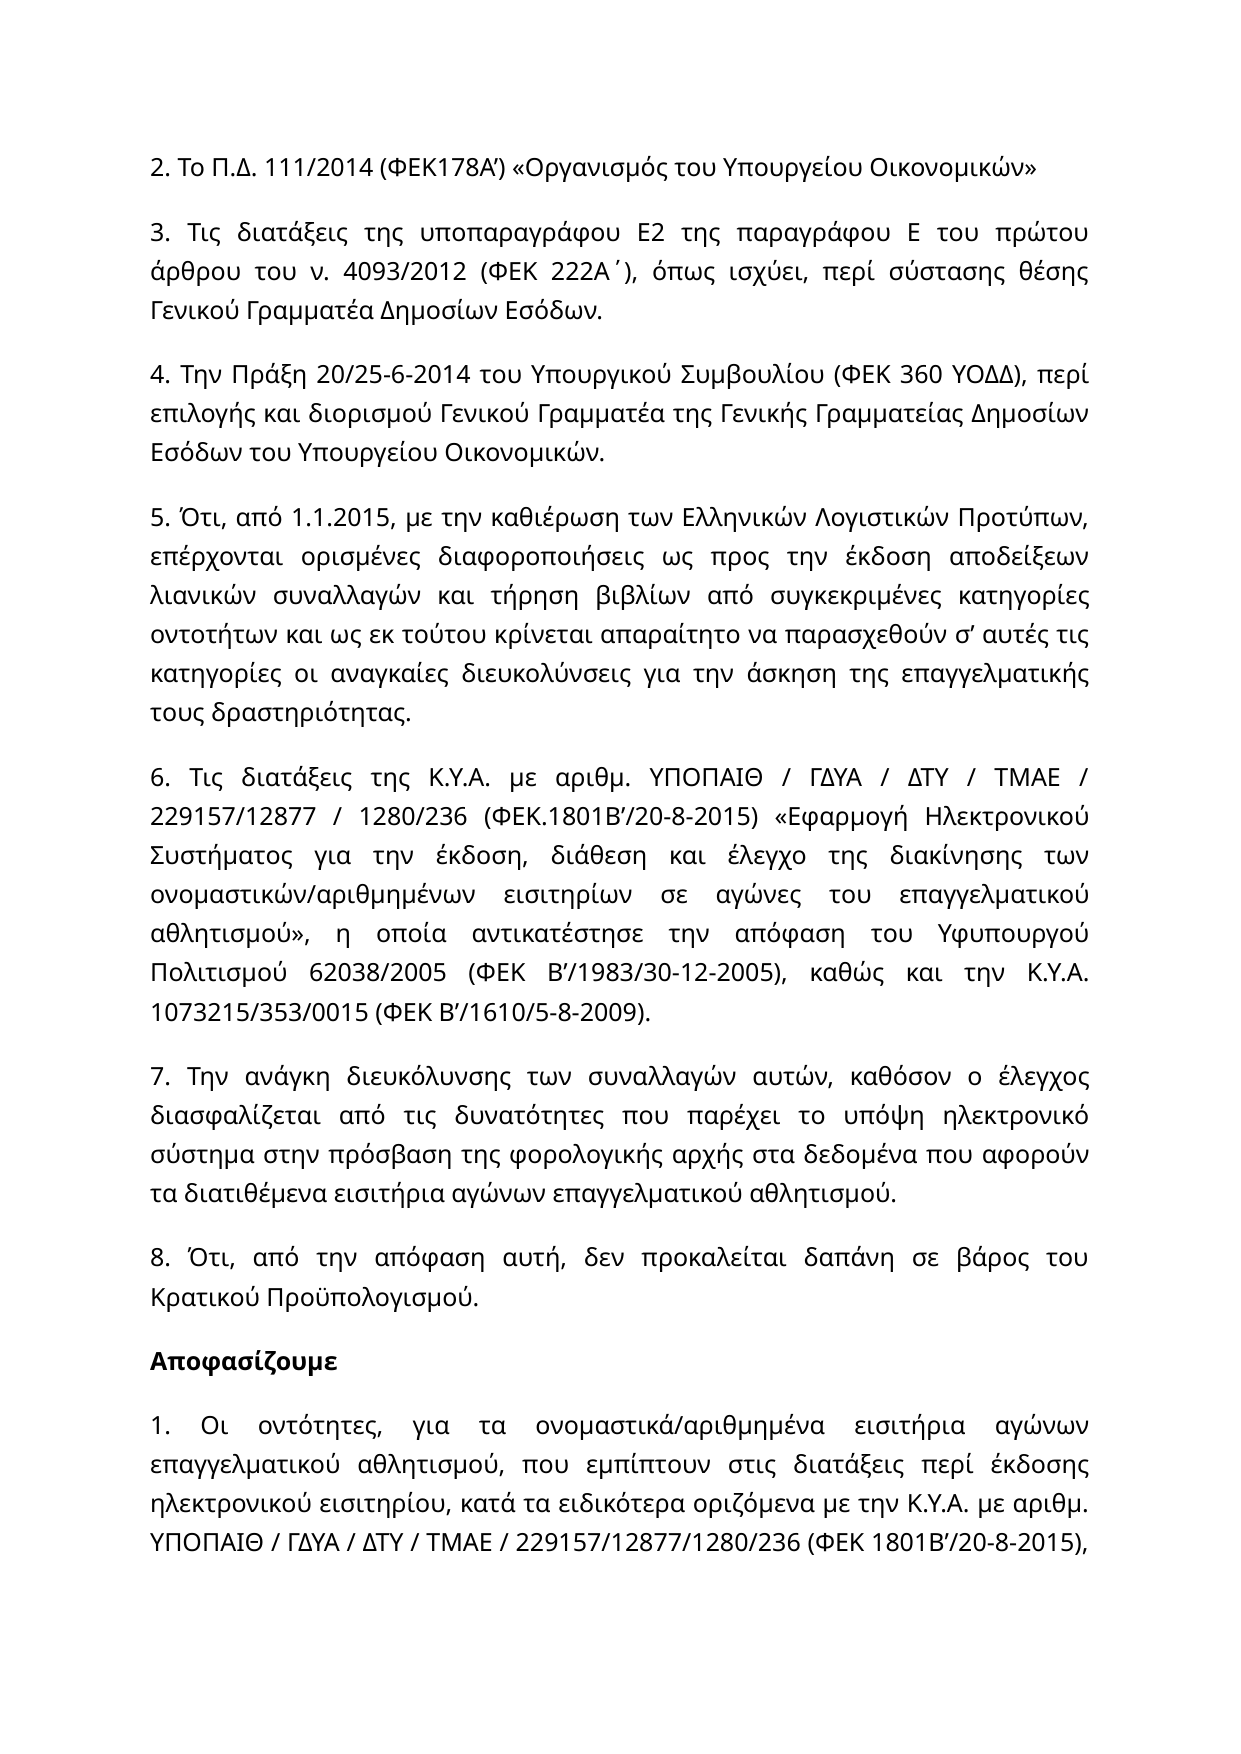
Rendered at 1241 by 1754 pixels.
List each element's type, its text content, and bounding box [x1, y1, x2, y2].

text 8. Ότι, από την απόφαση αυτή, δεν προκαλείται δαπάνη σε βάρος του Κρατικού Προϋπολογισμού. [150, 1240, 1090, 1313]
text 3. Τις διατάξεις της υποπαραγράφου Ε2 της παραγράφου Ε του πρώτου άρθρου του ν. 4093/2012 (ΦΕΚ 222Α΄), όπως ισχύει, περί σύστασης θέσης Γενικού Γραμματέα Δημοσίων Εσόδων. [150, 214, 1090, 327]
text 4. Την Πράξη 20/25-6-2014 του Υπουργικού Συμβουλίου (ΦΕΚ 360 ΥΟΔΔ), περί επιλογής και διορισμού Γενικού Γραμματέα της Γενικής Γραμματείας Δημοσίων Εσόδων του Υπουργείου Οικονομικών. [150, 357, 1090, 469]
text 2. Το Π.Δ. 111/2014 (ΦΕΚ178Α’) «Οργανισμός του Υπουργείου Οικονομικών» [150, 150, 1090, 184]
text 6. Τις διατάξεις της Κ.Υ.Α. με αριθμ. ΥΠΟΠΑΙΘ / ΓΔΥΑ / ΔΤΥ / ΤΜΑΕ / 229157/12877 / 1280/236 (ΦΕΚ.1801Β’/20-8-2015) «Εφαρμογή Ηλεκτρονικού Συστήματος για την έκδοση, διάθεση και έλεγχο της διακίνησης των ονομαστικών/αριθμημένων εισιτηρίων σε αγώνες του επαγγελματικού αθλητισμού», η οποία αντικατέστησε την απόφαση του Υφυπουργού Πολιτισμού 62038/2005 (ΦΕΚ Β’/1983/30-12-2005), καθώς και την Κ.Υ.Α. 1073215/353/0015 (ΦΕΚ Β’/1610/5-8-2009). [150, 759, 1090, 1028]
text 1. Οι οντότητες, για τα ονομαστικά/αριθμημένα εισιτήρια αγώνων επαγγελματικού αθλητισμού, που εμπίπτουν στις διατάξεις περί έκδοσης ηλεκτρονικού εισιτηρίου, κατά τα ειδικότερα οριζόμενα με την Κ.Υ.Α. με αριθμ. ΥΠΟΠΑΙΘ / ΓΔΥΑ / ΔΤΥ / ΤΜΑΕ / 229157/12877/1280/236 (ΦΕΚ 1801Β’/20-8-2015), [150, 1407, 1090, 1559]
text 5. Ότι, από 1.1.2015, με την καθιέρωση των Ελληνικών Λογιστικών Προτύπων, επέρχονται ορισμένες διαφοροποιήσεις ως προς την έκδοση αποδείξεων λιανικών συναλλαγών και τήρηση βιβλίων από συγκεκριμένες κατηγορίες οντοτήτων και ως εκ τούτου κρίνεται απαραίτητο να παρασχεθούν σ’ αυτές τις κατηγορίες οι αναγκαίες διευκολύνσεις για την άσκηση της επαγγελματικής τους δραστηριότητας. [150, 499, 1090, 729]
text 7. Την ανάγκη διευκόλυνσης των συναλλαγών αυτών, καθόσον ο έλεγχος διασφαλίζεται από τις δυνατότητες που παρέχει το υπόψη ηλεκτρονικό σύστημα στην πρόσβαση της φορολογικής αρχής στα δεδομένα που αφορούν τα διατιθέμενα εισιτήρια αγώνων επαγγελματικού αθλητισμού. [150, 1058, 1090, 1210]
text Αποφασίζουμε [150, 1343, 1090, 1377]
